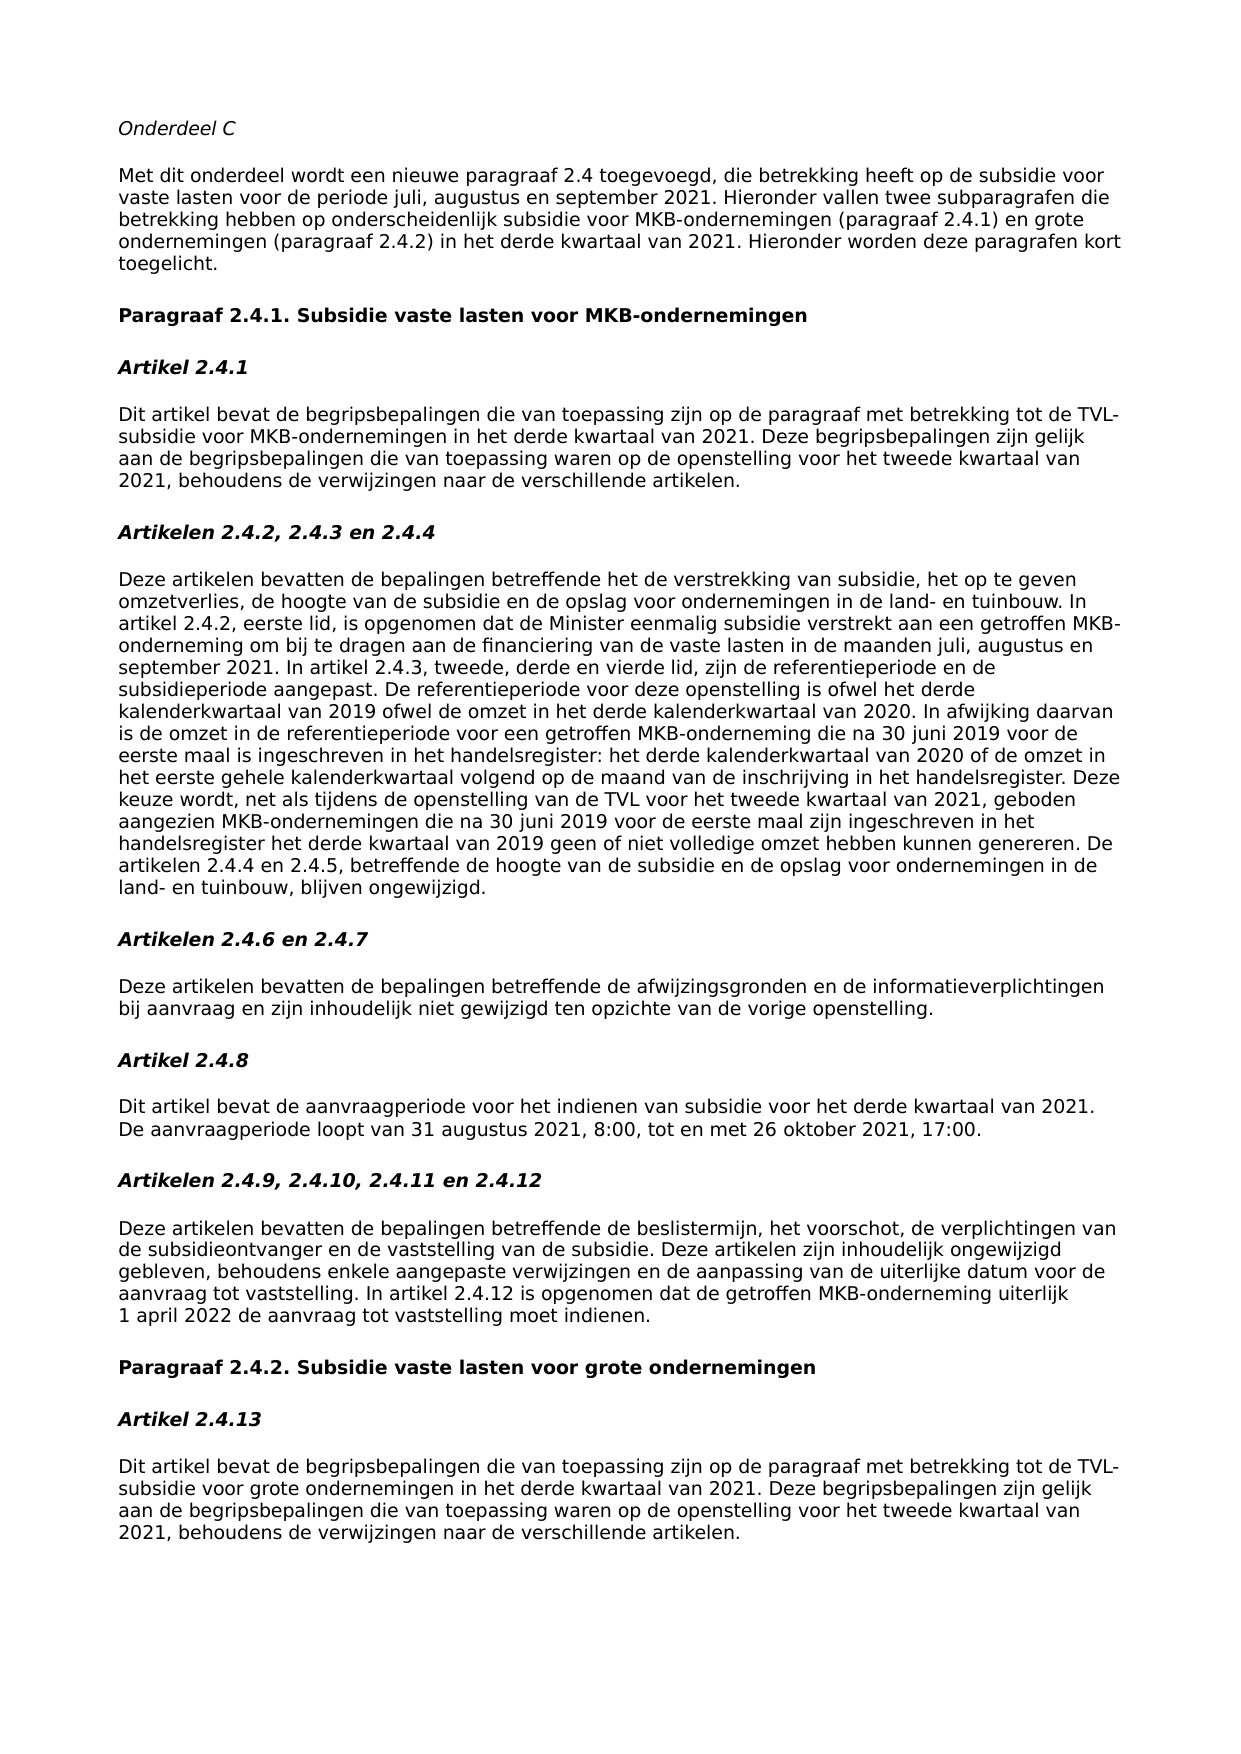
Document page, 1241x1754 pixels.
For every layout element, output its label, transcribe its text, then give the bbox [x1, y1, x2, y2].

subtitle Artikelen 2.4.2, 2.4.3 en 2.4.4 [118, 522, 1122, 544]
subtitle Artikelen 2.4.6 en 2.4.7 [118, 928, 1122, 951]
subtitle Artikelen 2.4.9, 2.4.10, 2.4.11 en 2.4.12 [118, 1170, 1122, 1192]
subtitle Paragraaf 2.4.2. Subsidie vaste lasten voor grote ondernemingen [118, 1357, 1122, 1379]
text Deze artikelen bevatten de bepalingen betreffende het de verstrekking van subsidie, het op te geven omzetverlies, de hoogte van de subsidie en de opslag voor ondernemingen in de land- en tuinbouw. In artikel 2.4.2, eerste lid, is opgenomen dat de Minister eenmalig subsidie verstrekt aan een getroffen MKB-onderneming om bij te dragen aan de financiering van de vaste lasten in de maanden juli, augustus en september 2021. In artikel 2.4.3, tweede, derde en vierde lid, zijn de referentieperiode en de subsidieperiode aangepast. De referentieperiode voor deze openstelling is ofwel het derde kalenderkwartaal van 2019 ofwel de omzet in het derde kalenderkwartaal van 2020. In afwijking daarvan is de omzet in de referentieperiode voor een getroffen MKB-onderneming die na 30 juni 2019 voor de eerste maal is ingeschreven in het handelsregister: het derde kalenderkwartaal van 2020 of de omzet in het eerste gehele kalenderkwartaal volgend op de maand van de inschrijving in het handelsregister. Deze keuze wordt, net als tijdens de openstelling van de TVL voor het tweede kwartaal van 2021, geboden aangezien MKB-ondernemingen die na 30 juni 2019 voor de eerste maal zijn ingeschreven in het handelsregister het derde kwartaal van 2019 geen of niet volledige omzet hebben kunnen genereren. De artikelen 2.4.4 en 2.4.5, betreffende de hoogte van de subsidie en de opslag voor ondernemingen in de land- en tuinbouw, blijven ongewijzigd. [118, 569, 1122, 898]
text Deze artikelen bevatten de bepalingen betreffende de beslistermijn, het voorschot, de verplichtingen van de subsidieontvanger en de vaststelling van de subsidie. Deze artikelen zijn inhoudelijk ongewijzigd gebleven, behoudens enkele aangepaste verwijzingen en de aanpassing van de uiterlijke datum voor de aanvraag tot vaststelling. In artikel 2.4.12 is opgenomen dat de getroffen MKB-onderneming uiterlijk 1 april 2022 de aanvraag tot vaststelling moet indienen. [118, 1217, 1122, 1327]
text Dit artikel bevat de begripsbepalingen die van toepassing zijn op de paragraaf met betrekking tot de TVL-subsidie voor grote ondernemingen in het derde kwartaal van 2021. Deze begripsbepalingen zijn gelijk aan de begripsbepalingen die van toepassing waren op de openstelling voor het tweede kwartaal van 2021, behoudens de verwijzingen naar de verschillende artikelen. [118, 1456, 1122, 1544]
subtitle Paragraaf 2.4.1. Subsidie vaste lasten voor MKB-ondernemingen [118, 305, 1122, 327]
text Deze artikelen bevatten de bepalingen betreffende de afwijzingsgronden en de informatieverplichtingen bij aanvraag en zijn inhoudelijk niet gewijzigd ten opzichte van de vorige openstelling. [118, 976, 1122, 1019]
text Met dit onderdeel wordt een nieuwe paragraaf 2.4 toegevoegd, die betrekking heeft op de subsidie voor vaste lasten voor de periode juli, augustus en september 2021. Hieronder vallen twee subparagrafen die betrekking hebben op onderscheidenlijk subsidie voor MKB-ondernemingen (paragraaf 2.4.1) en grote ondernemingen (paragraaf 2.4.2) in het derde kwartaal van 2021. Hieronder worden deze paragrafen kort toegelicht. [118, 165, 1122, 275]
subtitle Artikel 2.4.13 [118, 1409, 1122, 1431]
text Dit artikel bevat de aanvraagperiode voor het indienen van subsidie voor het derde kwartaal van 2021. De aanvraagperiode loopt van 31 augustus 2021, 8:00, tot en met 26 oktober 2021, 17:00. [118, 1096, 1122, 1140]
subtitle Onderdeel C [118, 118, 1122, 140]
subtitle Artikel 2.4.8 [118, 1049, 1122, 1071]
subtitle Artikel 2.4.1 [118, 357, 1122, 379]
text Dit artikel bevat de begripsbepalingen die van toepassing zijn op de paragraaf met betrekking tot de TVL-subsidie voor MKB-ondernemingen in het derde kwartaal van 2021. Deze begripsbepalingen zijn gelijk aan de begripsbepalingen die van toepassing waren op de openstelling voor het tweede kwartaal van 2021, behoudens de verwijzingen naar de verschillende artikelen. [118, 404, 1122, 492]
